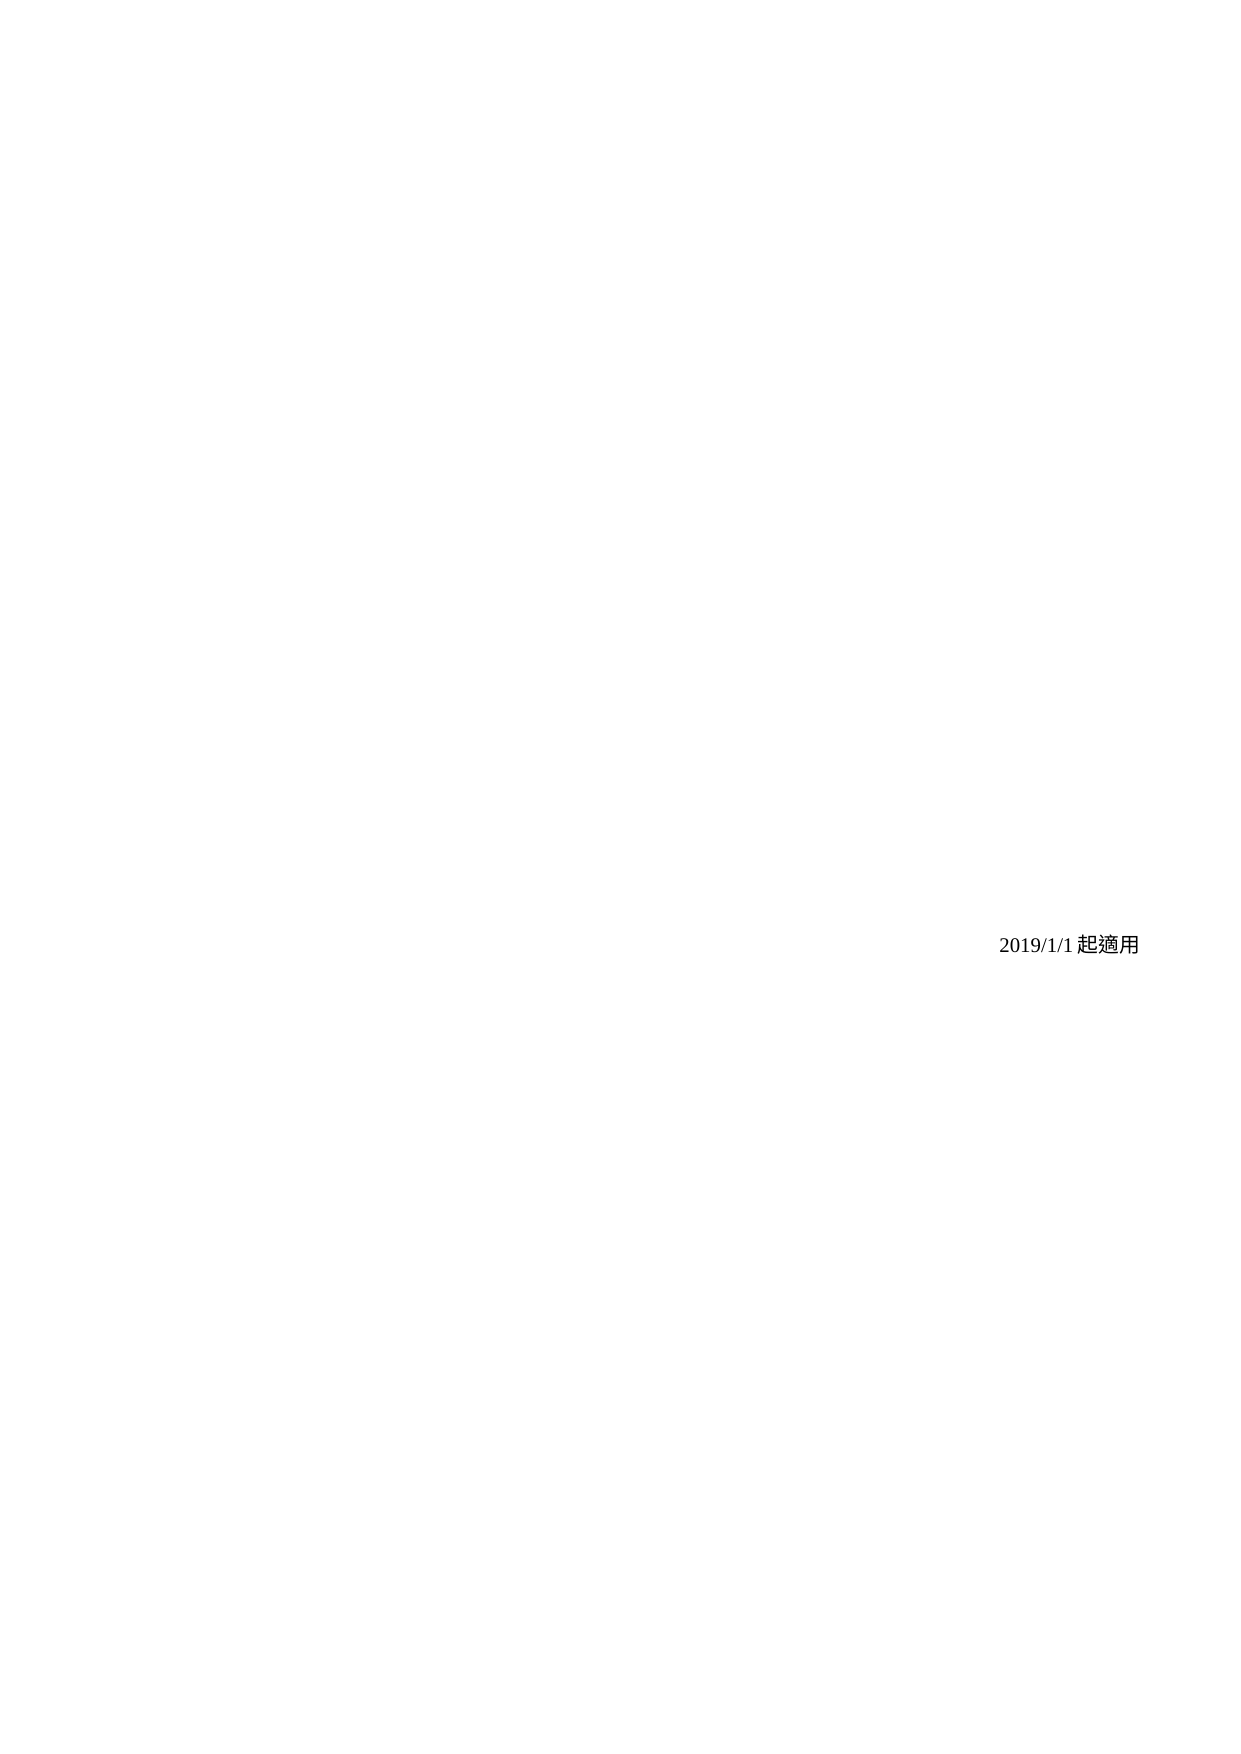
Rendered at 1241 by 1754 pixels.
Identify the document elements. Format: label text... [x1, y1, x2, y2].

text 2019/1/1起適用 [100, 902, 1140, 964]
